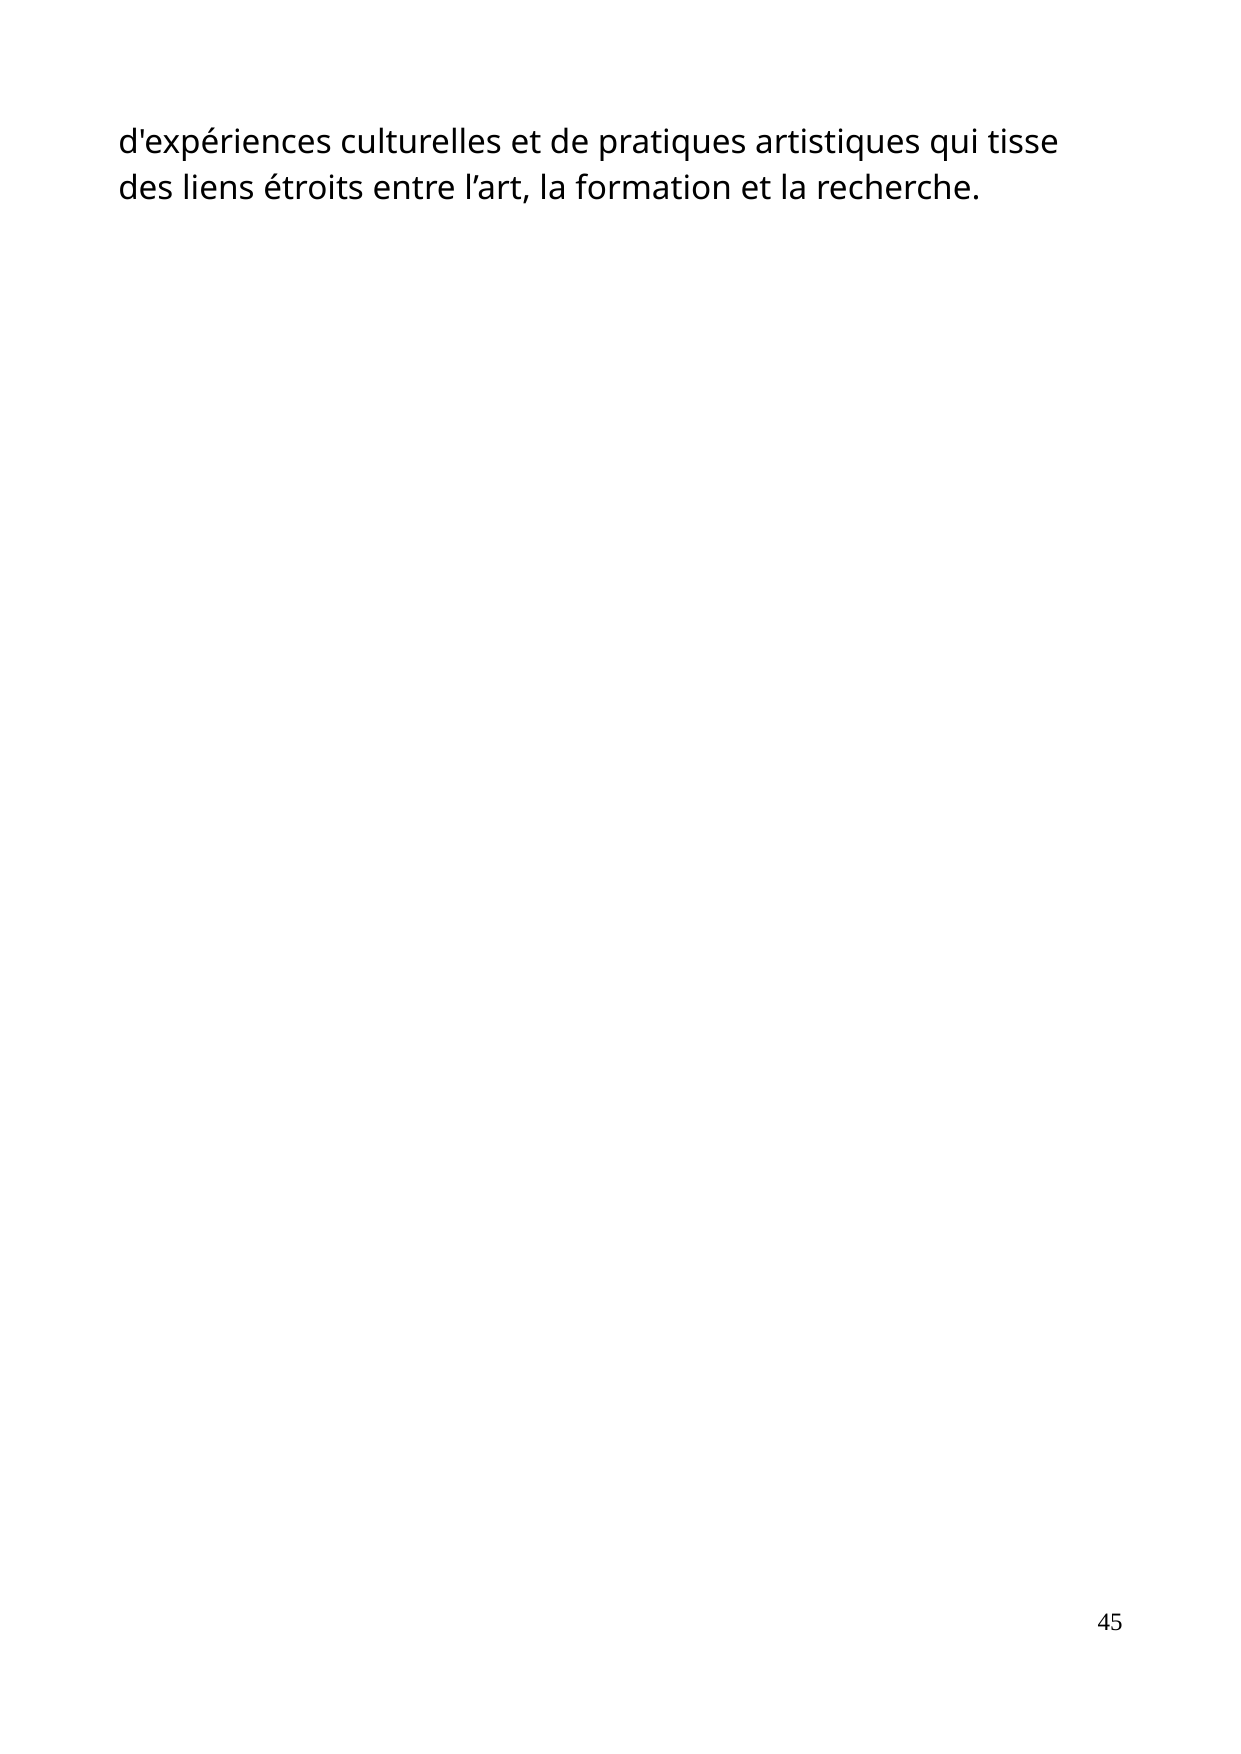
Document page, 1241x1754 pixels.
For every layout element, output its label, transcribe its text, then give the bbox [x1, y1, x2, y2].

text d'expériences culturelles et de pratiques artistiques qui tisse des liens étroits entre l’art, la formation et la recherche. [118, 118, 1122, 209]
